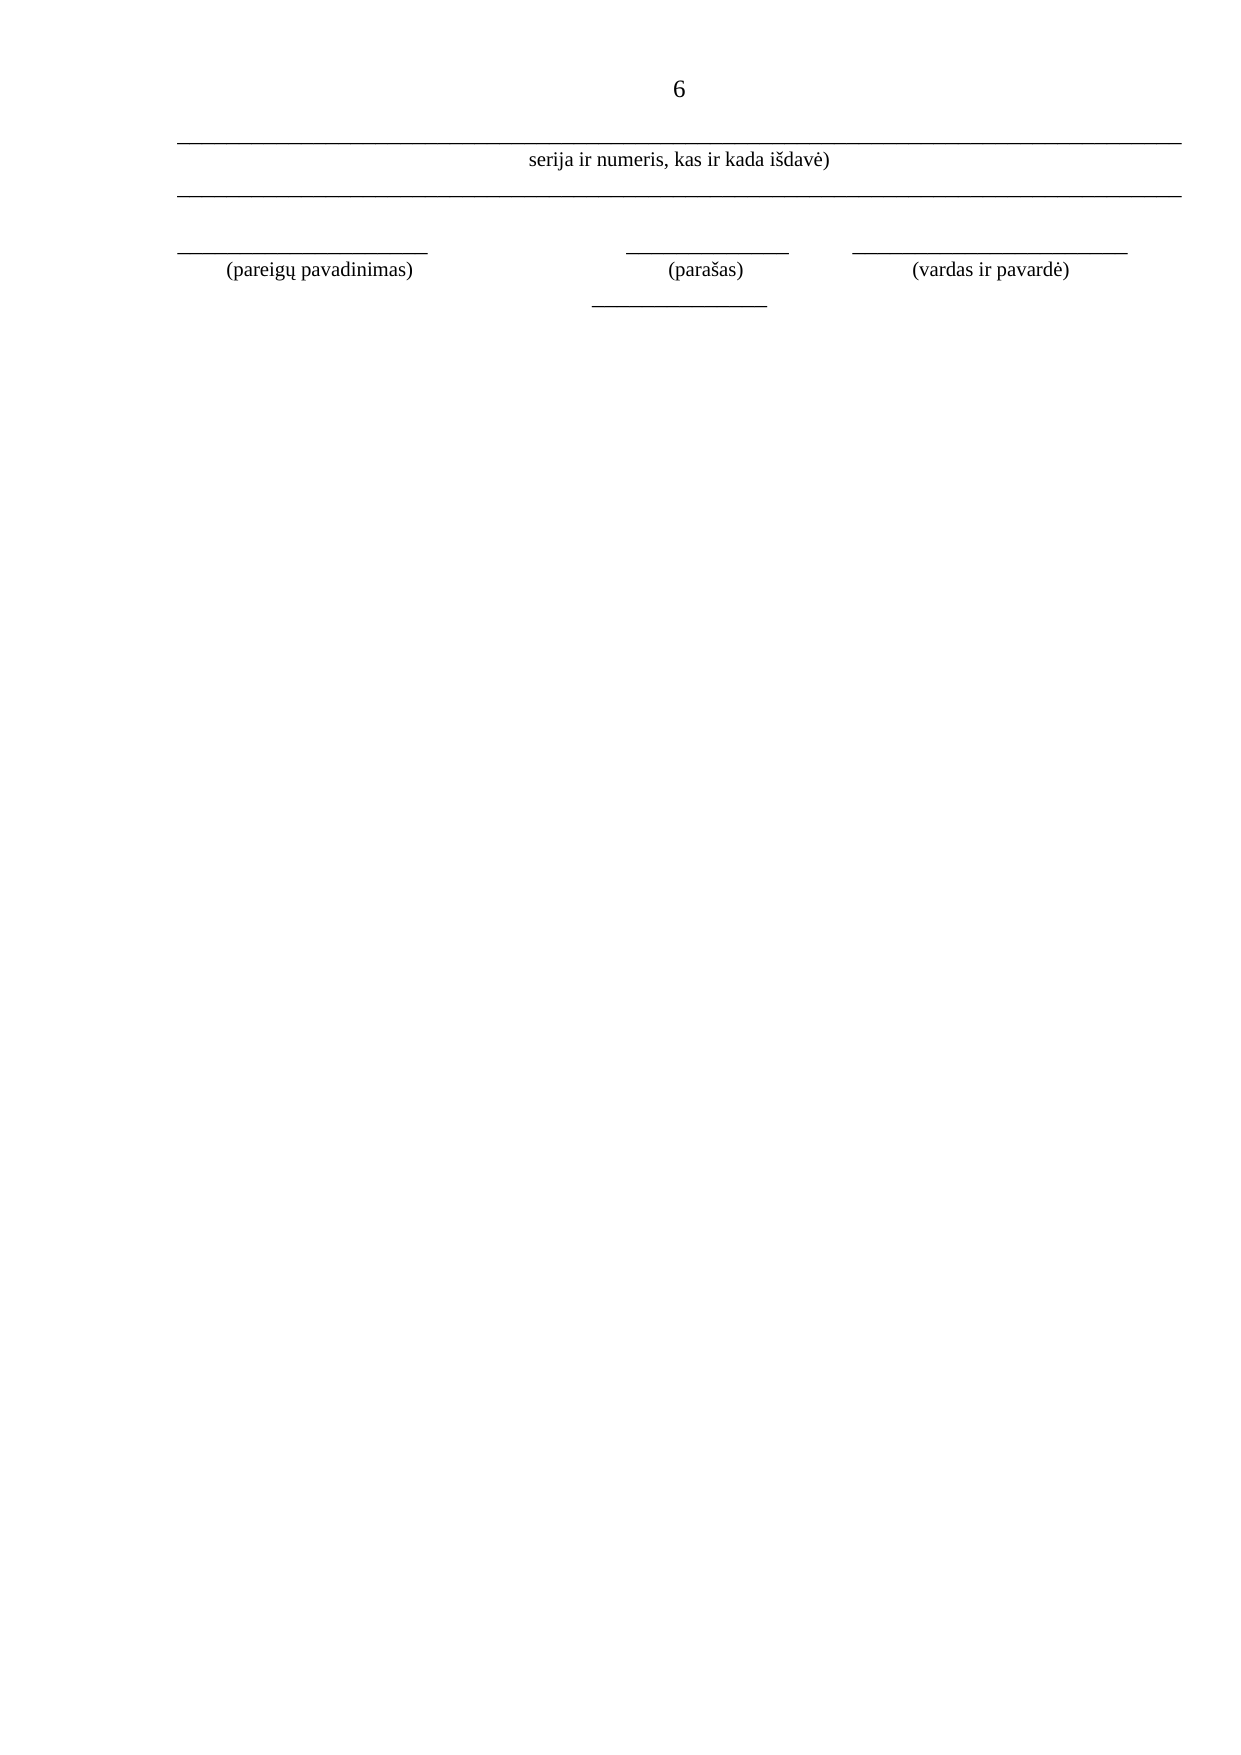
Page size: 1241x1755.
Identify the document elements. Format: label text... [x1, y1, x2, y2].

text ____________________ _____________ ______________________ [177, 228, 1181, 257]
text serija ir numeris, kas ir kada išdavė) [177, 147, 1181, 171]
text (pareigų pavadinimas) (parašas) (vardas ir pavardė) [177, 257, 1181, 281]
text ______________ [177, 281, 1181, 310]
